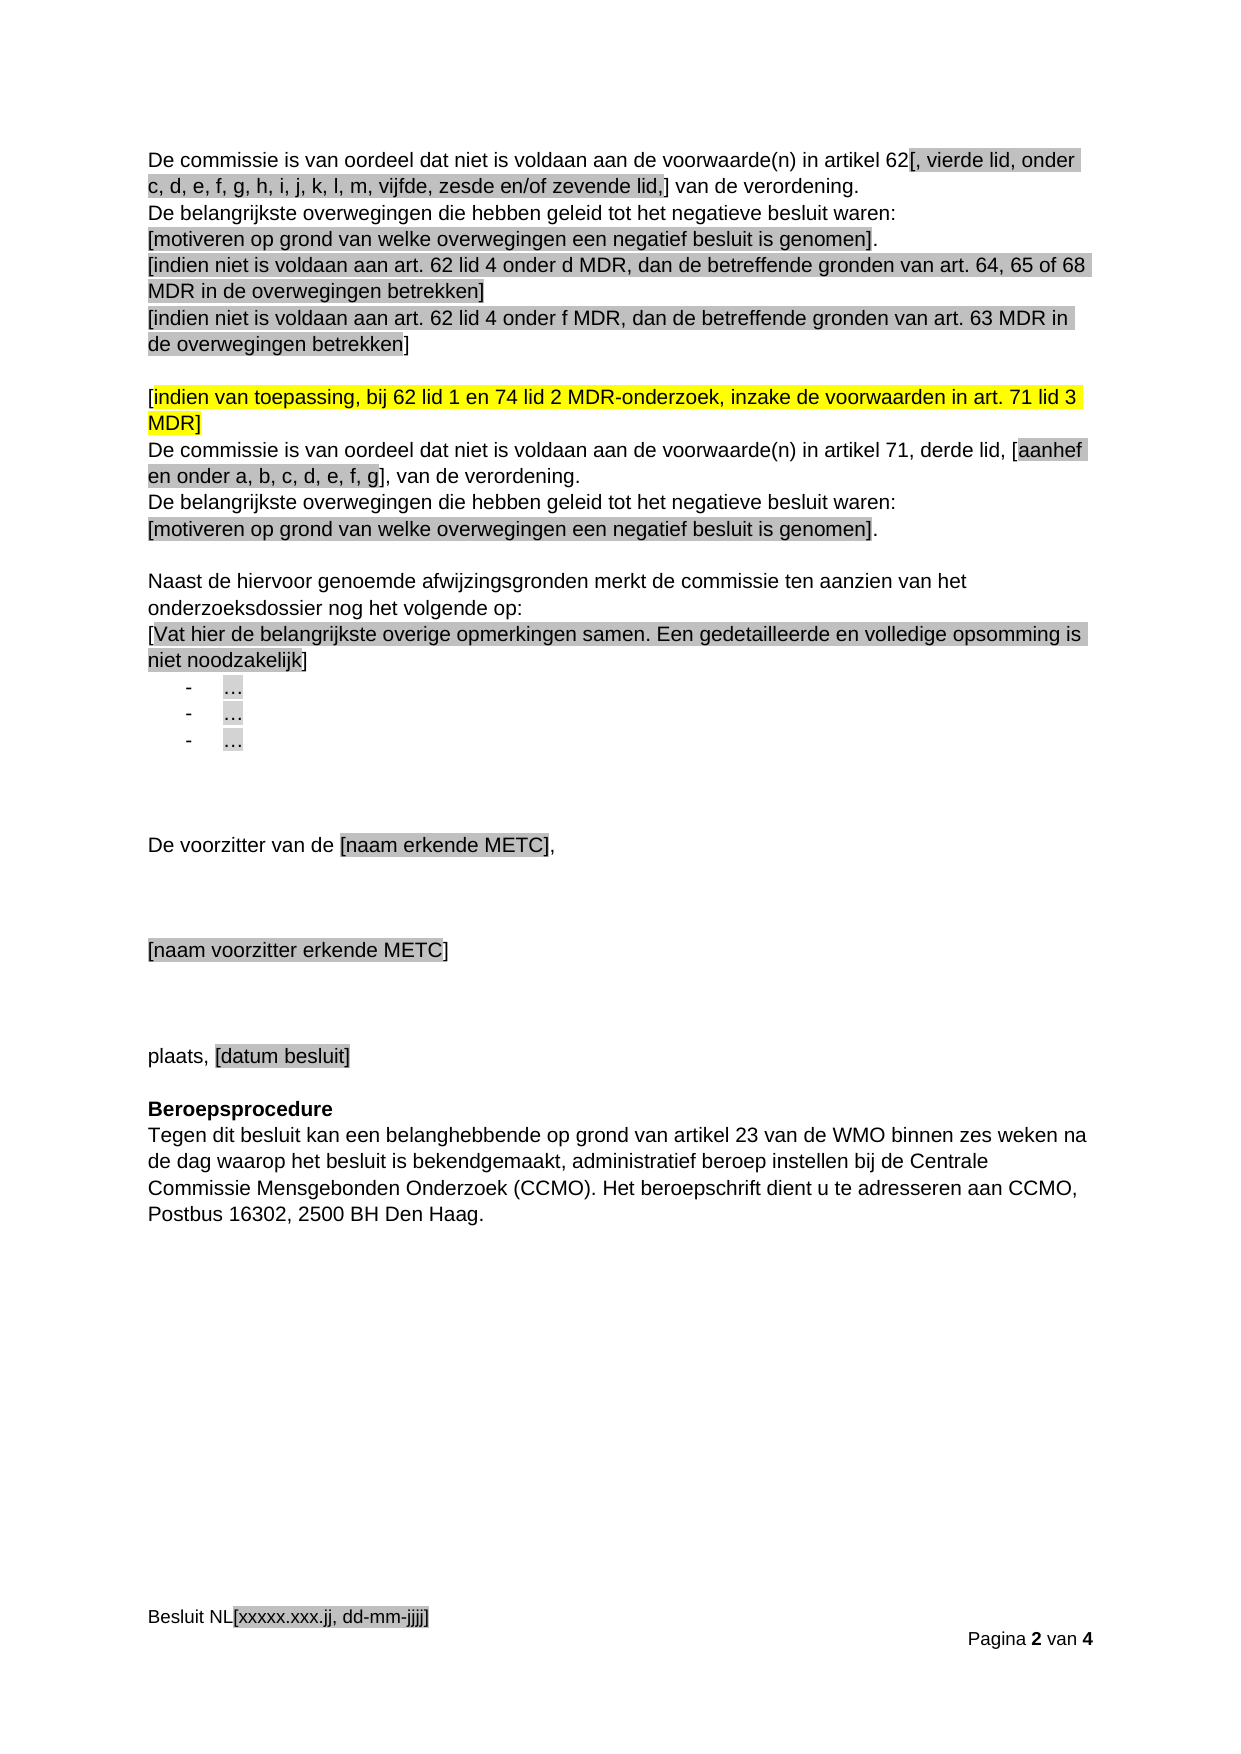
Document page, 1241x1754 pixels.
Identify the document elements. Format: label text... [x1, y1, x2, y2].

text [indien niet is voldaan aan art. 62 lid 4 onder f MDR, dan de betreffende gronden van art. 63 MDR in de overwegingen betrekken] [148, 306, 1093, 356]
text De belangrijkste overwegingen die hebben geleid tot het negatieve besluit waren: [motiveren op grond van welke overwegingen een negatief besluit is genomen]. [148, 200, 1093, 251]
list … [185, 727, 1093, 751]
text [indien niet is voldaan aan art. 62 lid 4 onder d MDR, dan de betreffende gronden van art. 64, 65 of 68 MDR in de overwegingen betrekken] [148, 253, 1093, 303]
list … [185, 701, 1093, 725]
text Beroepsprocedure [148, 1096, 1093, 1120]
text De voorzitter van de [naam erkende METC], [148, 833, 1093, 857]
text Tegen dit besluit kan een belanghebbende op grond van artikel 23 van de WMO binnen zes weken na de dag waarop het besluit is bekendgemaakt, administratief beroep instellen bij de Centrale Commissie Mensgebonden Onderzoek (CCMO). Het beroepschrift dient u te adresseren aan CCMO, Postbus 16302, 2500 BH Den Haag. [148, 1123, 1093, 1226]
text [Vat hier de belangrijkste overige opmerkingen samen. Een gedetailleerde en volledige opsomming is niet noodzakelijk] [148, 622, 1093, 672]
text Naast de hiervoor genoemde afwijzingsgronden merkt de commissie ten aanzien van het onderzoeksdossier nog het volgende op: [148, 569, 1093, 619]
text De belangrijkste overwegingen die hebben geleid tot het negatieve besluit waren: [motiveren op grond van welke overwegingen een negatief besluit is genomen]. [148, 490, 1093, 541]
text [indien van toepassing, bij 62 lid 1 en 74 lid 2 MDR-onderzoek, inzake de voorwaarden in art. 71 lid 3 MDR] De commissie is van oordeel dat niet is voldaan aan de voorwaarde(n) in artikel 71, derde lid, [aanhef en onder a, b, c, d, e, f, g], van de verordening. [148, 385, 1093, 488]
text [naam voorzitter erkende METC] [148, 938, 1093, 962]
text plaats, [datum besluit] [148, 1044, 1093, 1068]
list … [185, 675, 1093, 699]
text De commissie is van oordeel dat niet is voldaan aan de voorwaarde(n) in artikel 62[, vierde lid, onder c, d, e, f, g, h, i, j, k, l, m, vijfde, zesde en/of zevende lid,] van de verordening. [148, 148, 1093, 198]
